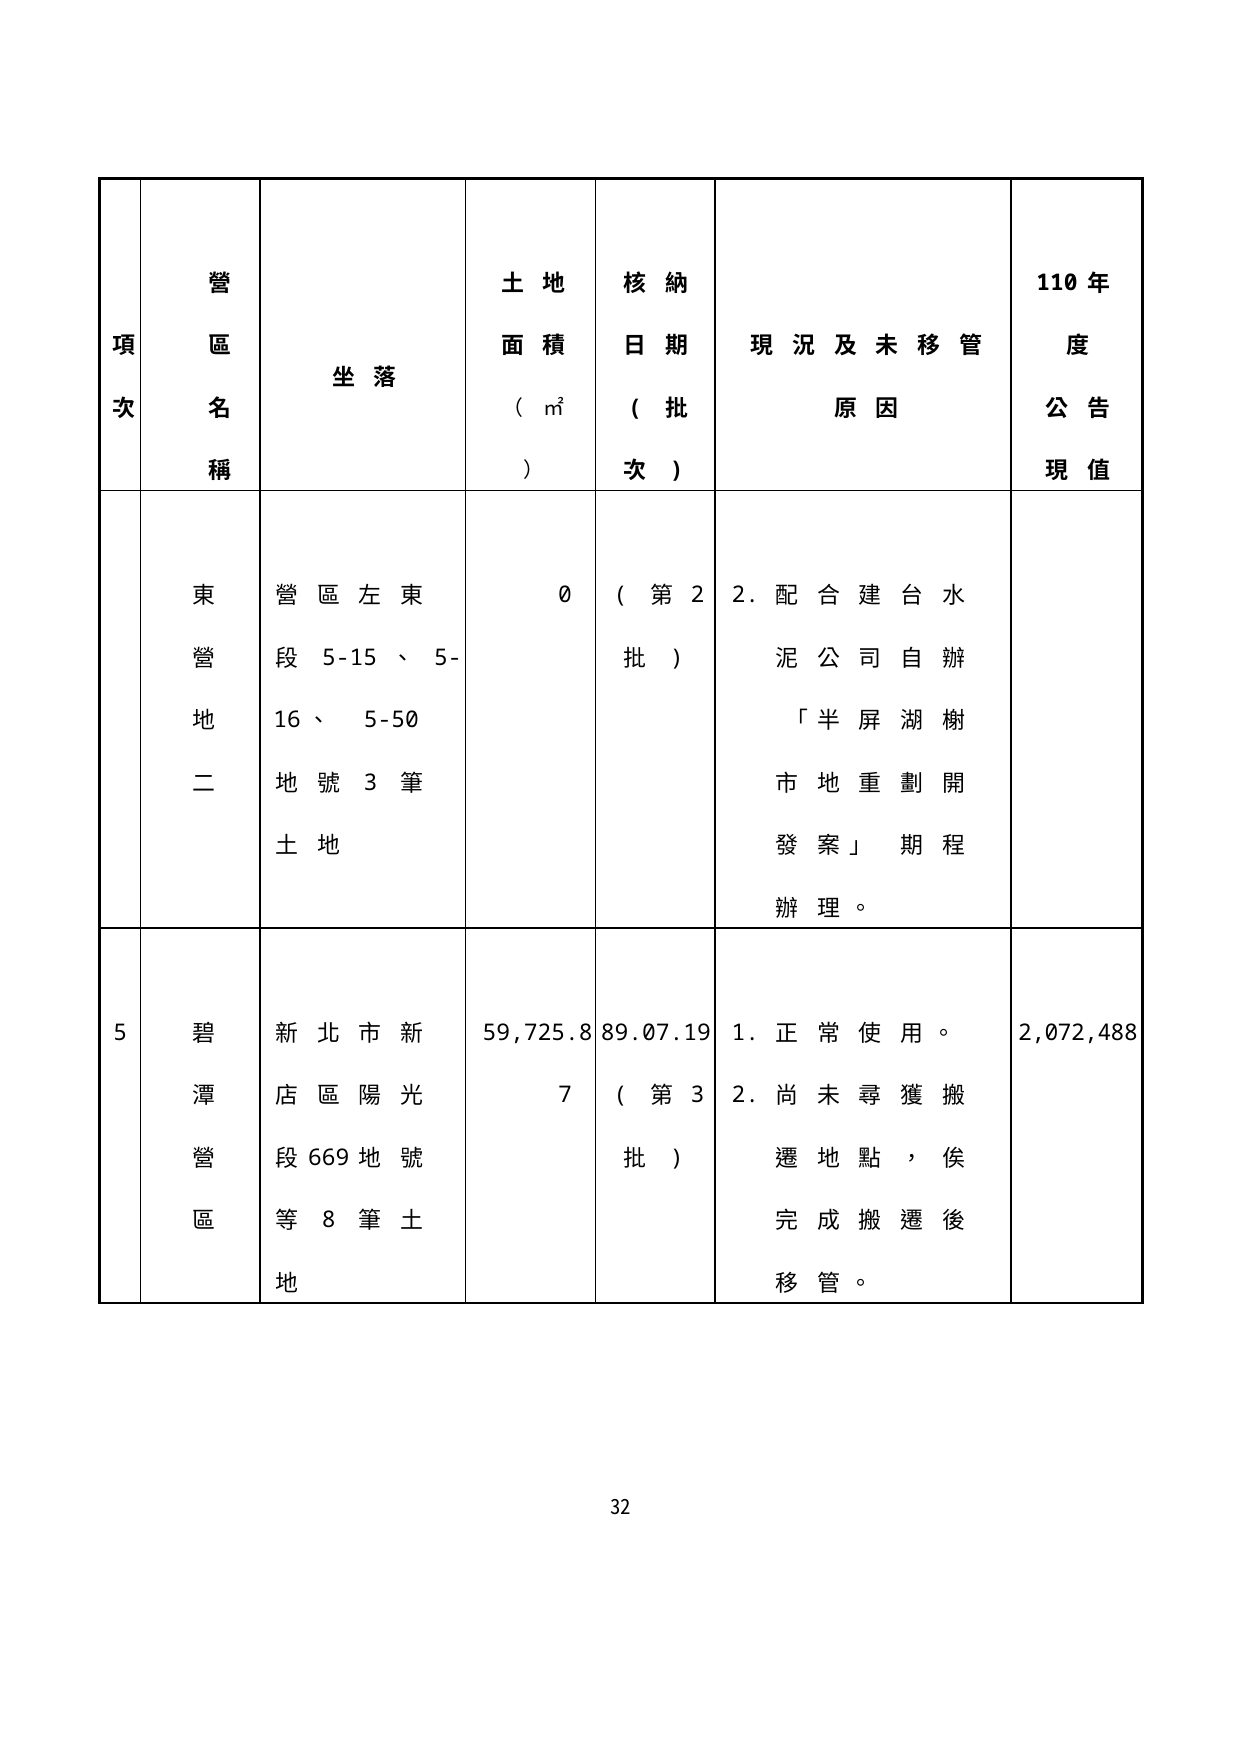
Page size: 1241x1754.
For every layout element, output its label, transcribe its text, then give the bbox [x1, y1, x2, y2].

table_cell 5 [101, 929, 140, 1302]
table_cell 0 [466, 491, 595, 927]
table_header 核納日期 (批次) [596, 180, 714, 490]
table_cell 新北市新店區陽光段669地號等8筆土地 [261, 929, 465, 1302]
table_cell [1012, 491, 1141, 927]
table_cell 營區左東段5-15、5-16、5-50地號3筆土地 [261, 491, 465, 927]
table_header 營區名稱 [141, 180, 259, 490]
table_cell 89.07.19 (第3批) [596, 929, 714, 1302]
table_header 土地面積（㎡） [466, 180, 595, 490]
table_cell 碧潭營區 [141, 929, 259, 1302]
table_header 坐落 [261, 180, 465, 490]
table_header 現況及未移管原因 [716, 180, 1010, 490]
table_cell [101, 491, 140, 927]
table_cell 東營地二 [141, 491, 259, 927]
table_cell 2,072,488 [1012, 929, 1141, 1302]
table_header 項次 [101, 180, 140, 490]
table_cell 1.正常使用。 2.尚未尋獲搬遷地點，俟完成搬遷後移管。 [716, 929, 1010, 1302]
table_cell (第2批) [596, 491, 714, 927]
table_header 110年度 公告現值 [1012, 180, 1141, 490]
table_cell 59,725.87 [466, 929, 595, 1302]
table_cell 2.配合建台水泥公司自辦「半屏湖榭市地重劃開發案」期程辦理。 [716, 491, 1010, 927]
